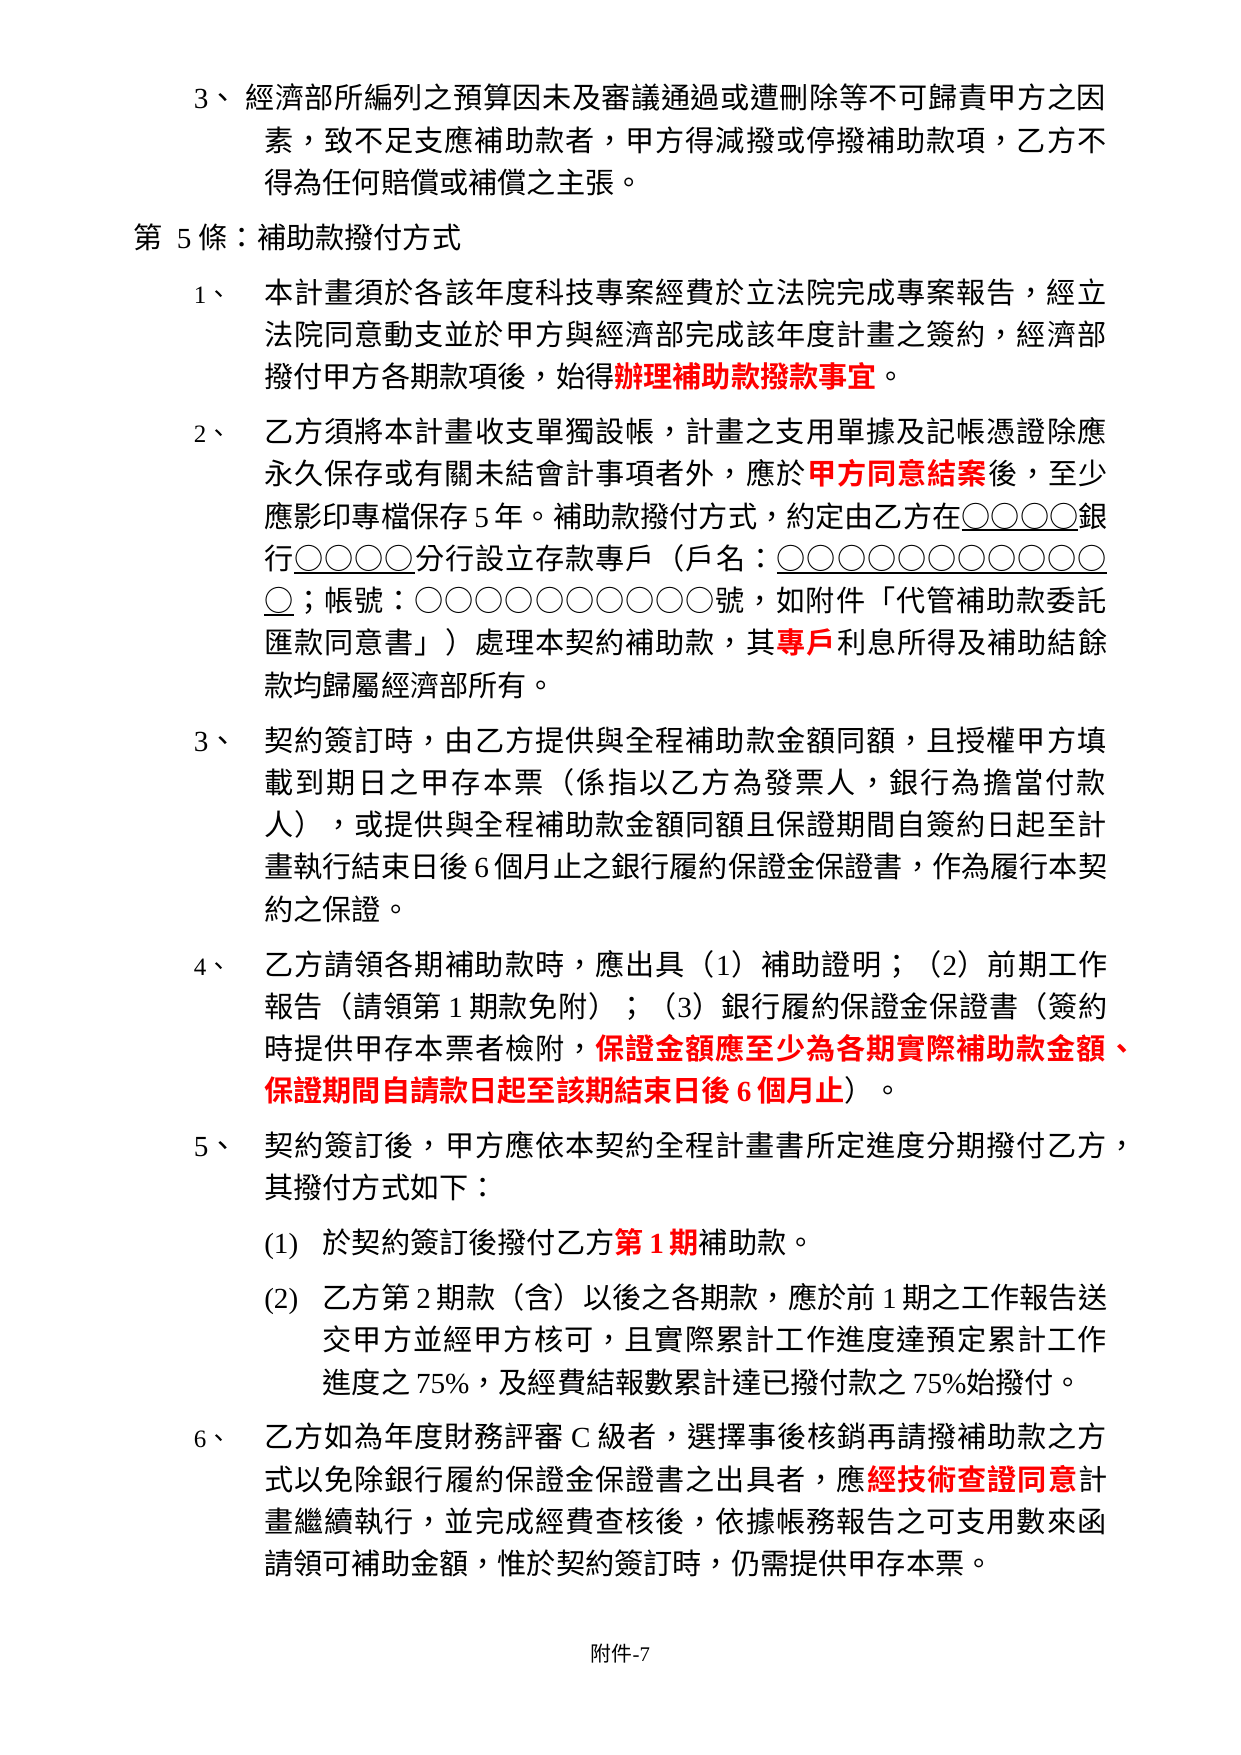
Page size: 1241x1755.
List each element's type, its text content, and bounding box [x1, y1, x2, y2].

list 經濟部所編列之預算因未及審議通過或遭刪除等不可歸責甲方之因素，致不足支應補助款者，甲方得減撥或停撥補助款項，乙方不得為任何賠償或補償之主張。 [193, 75, 1107, 202]
text 第 5 條：補助款撥付方式 [133, 214, 1107, 257]
list 契約簽訂時，由乙方提供與全程補助款金額同額，且授權甲方填載到期日之甲存本票（係指以乙方為發票人，銀行為擔當付款人），或提供與全程補助款金額同額且保證期間自簽約日起至計畫執行結束日後6個月止之銀行履約保證金保證書，作為履行本契約之保證。 [193, 717, 1107, 928]
list 乙方請領各期補助款時，應出具（1）補助證明；（2）前期工作報告（請領第1期款免附）；（3）銀行履約保證金保證書（簽約時提供甲存本票者檢附，保證金額應至少為各期實際補助款金額、保證期間自請款日起至該期結束日後6個月止）。 [193, 941, 1107, 1110]
list 於契約簽訂後撥付乙方第1期補助款。 [264, 1220, 1107, 1262]
list 本計畫須於各該年度科技專案經費於立法院完成專案報告，經立法院同意動支並於甲方與經濟部完成該年度計畫之簽約，經濟部撥付甲方各期款項後，始得辦理補助款撥款事宜。 [193, 269, 1107, 396]
list 乙方如為年度財務評審C級者，選擇事後核銷再請撥補助款之方式以免除銀行履約保證金保證書之出具者，應經技術查證同意計畫繼續執行，並完成經費查核後，依據帳務報告之可支用數來函請領可補助金額，惟於契約簽訂時，仍需提供甲存本票。 [193, 1414, 1107, 1583]
list 契約簽訂後，甲方應依本契約全程計畫書所定進度分期撥付乙方，其撥付方式如下： [193, 1123, 1107, 1207]
list 乙方第2期款（含）以後之各期款，應於前1期之工作報告送交甲方並經甲方核可，且實際累計工作進度達預定累計工作進度之75%，及經費結報數累計達已撥付款之75%始撥付。 [264, 1274, 1107, 1401]
list 乙方須將本計畫收支單獨設帳，計畫之支用單據及記帳憑證除應永久保存或有關未結會計事項者外，應於甲方同意結案後，至少應影印專檔保存5年。補助款撥付方式，約定由乙方在○○○○銀行○○○○分行設立存款專戶（戶名：○○○○○○○○○○○○；帳號：○○○○○○○○○○號，如附件「代管補助款委託匯款同意書」）處理本契約補助款，其專戶利息所得及補助結餘款均歸屬經濟部所有。 [193, 408, 1107, 704]
